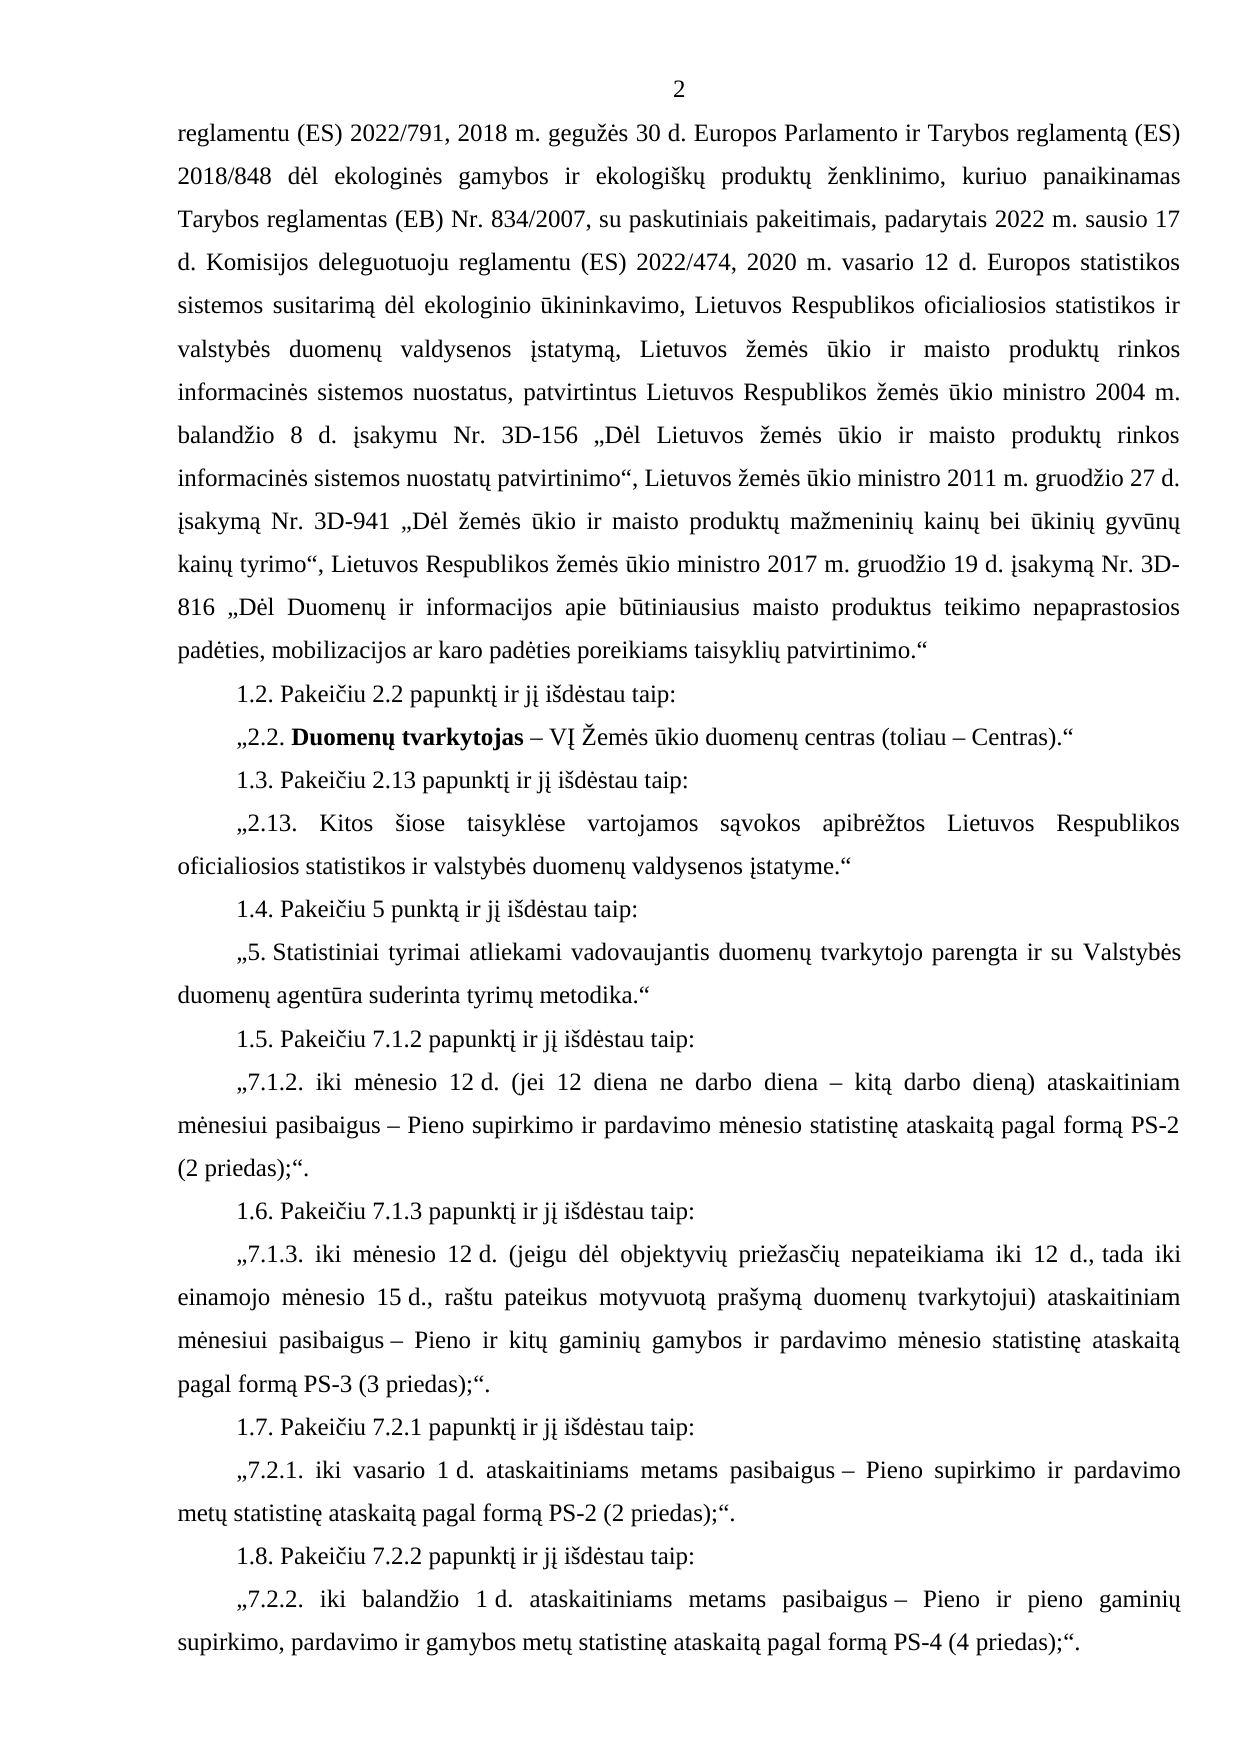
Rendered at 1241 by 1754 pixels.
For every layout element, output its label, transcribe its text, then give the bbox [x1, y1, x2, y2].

text reglamentu (ES) 2022/791, 2018 m. gegužės 30 d. Europos Parlamento ir Tarybos reglamentą (ES) 2018/848 dėl ekologinės gamybos ir ekologiškų produktų ženklinimo, kuriuo panaikinamas Tarybos reglamentas (EB) Nr. 834/2007, su paskutiniais pakeitimais, padarytais 2022 m. sausio 17 d. Komisijos deleguotuoju reglamentu (ES) 2022/474, 2020 m. vasario 12 d. Europos statistikos sistemos susitarimą dėl ekologinio ūkininkavimo, Lietuvos Respublikos oficialiosios statistikos ir valstybės duomenų valdysenos įstatymą, Lietuvos žemės ūkio ir maisto produktų rinkos informacinės sistemos nuostatus, patvirtintus Lietuvos Respublikos žemės ūkio ministro 2004 m. balandžio 8 d. įsakymu Nr. 3D-156 „Dėl Lietuvos žemės ūkio ir maisto produktų rinkos informacinės sistemos nuostatų patvirtinimo“, Lietuvos žemės ūkio ministro 2011 m. gruodžio 27 d. įsakymą Nr. 3D-941 „Dėl žemės ūkio ir maisto produktų mažmeninių kainų bei ūkinių gyvūnų kainų tyrimo“, Lietuvos Respublikos žemės ūkio ministro 2017 m. gruodžio 19 d. įsakymą Nr. 3D-816 „Dėl Duomenų ir informacijos apie būtiniausius maisto produktus teikimo nepaprastosios padėties, mobilizacijos ar karo padėties poreikiams taisyklių patvirtinimo.“ [177, 118, 1181, 664]
text „2.2. Duomenų tvarkytojas – VĮ Žemės ūkio duomenų centras (toliau – Centras).“ [177, 722, 1181, 751]
text 1.5. Pakeičiu 7.1.2 papunktį ir jį išdėstau taip: [177, 1024, 1181, 1052]
text „5. Statistiniai tyrimai atliekami vadovaujantis duomenų tvarkytojo parengta ir su Valstybės duomenų agentūra suderinta tyrimų metodika.“ [177, 937, 1181, 1009]
text „7.1.3. iki mėnesio 12 d. (jeigu dėl objektyvių priežasčių nepateikiama iki 12 d., tada iki einamojo mėnesio 15 d., raštu pateikus motyvuotą prašymą duomenų tvarkytojui) ataskaitiniam mėnesiui pasibaigus – Pieno ir kitų gaminių gamybos ir pardavimo mėnesio statistinę ataskaitą pagal formą PS-3 (3 priedas);“. [177, 1239, 1181, 1397]
text „7.2.2. iki balandžio 1 d. ataskaitiniams metams pasibaigus – Pieno ir pieno gaminių supirkimo, pardavimo ir gamybos metų statistinę ataskaitą pagal formą PS-4 (4 priedas);“. [177, 1584, 1181, 1656]
text 1.2. Pakeičiu 2.2 papunktį ir jį išdėstau taip: [177, 679, 1181, 707]
text 1.6. Pakeičiu 7.1.3 papunktį ir jį išdėstau taip: [177, 1196, 1181, 1225]
text 1.7. Pakeičiu 7.2.1 papunktį ir jį išdėstau taip: [177, 1412, 1181, 1441]
text 1.8. Pakeičiu 7.2.2 papunktį ir jį išdėstau taip: [177, 1541, 1181, 1570]
text 1.4. Pakeičiu 5 punktą ir jį išdėstau taip: [177, 894, 1181, 923]
text „7.1.2. iki mėnesio 12 d. (jei 12 diena ne darbo diena – kitą darbo dieną) ataskaitiniam mėnesiui pasibaigus – Pieno supirkimo ir pardavimo mėnesio statistinę ataskaitą pagal formą PS-2 (2 priedas);“. [177, 1067, 1181, 1182]
text 1.3. Pakeičiu 2.13 papunktį ir jį išdėstau taip: [177, 765, 1181, 794]
text „7.2.1. iki vasario 1 d. ataskaitiniams metams pasibaigus – Pieno supirkimo ir pardavimo metų statistinę ataskaitą pagal formą PS-2 (2 priedas);“. [177, 1455, 1181, 1527]
text „2.13. Kitos šiose taisyklėse vartojamos sąvokos apibrėžtos Lietuvos Respublikos oficialiosios statistikos ir valstybės duomenų valdysenos įstatyme.“ [177, 808, 1181, 880]
